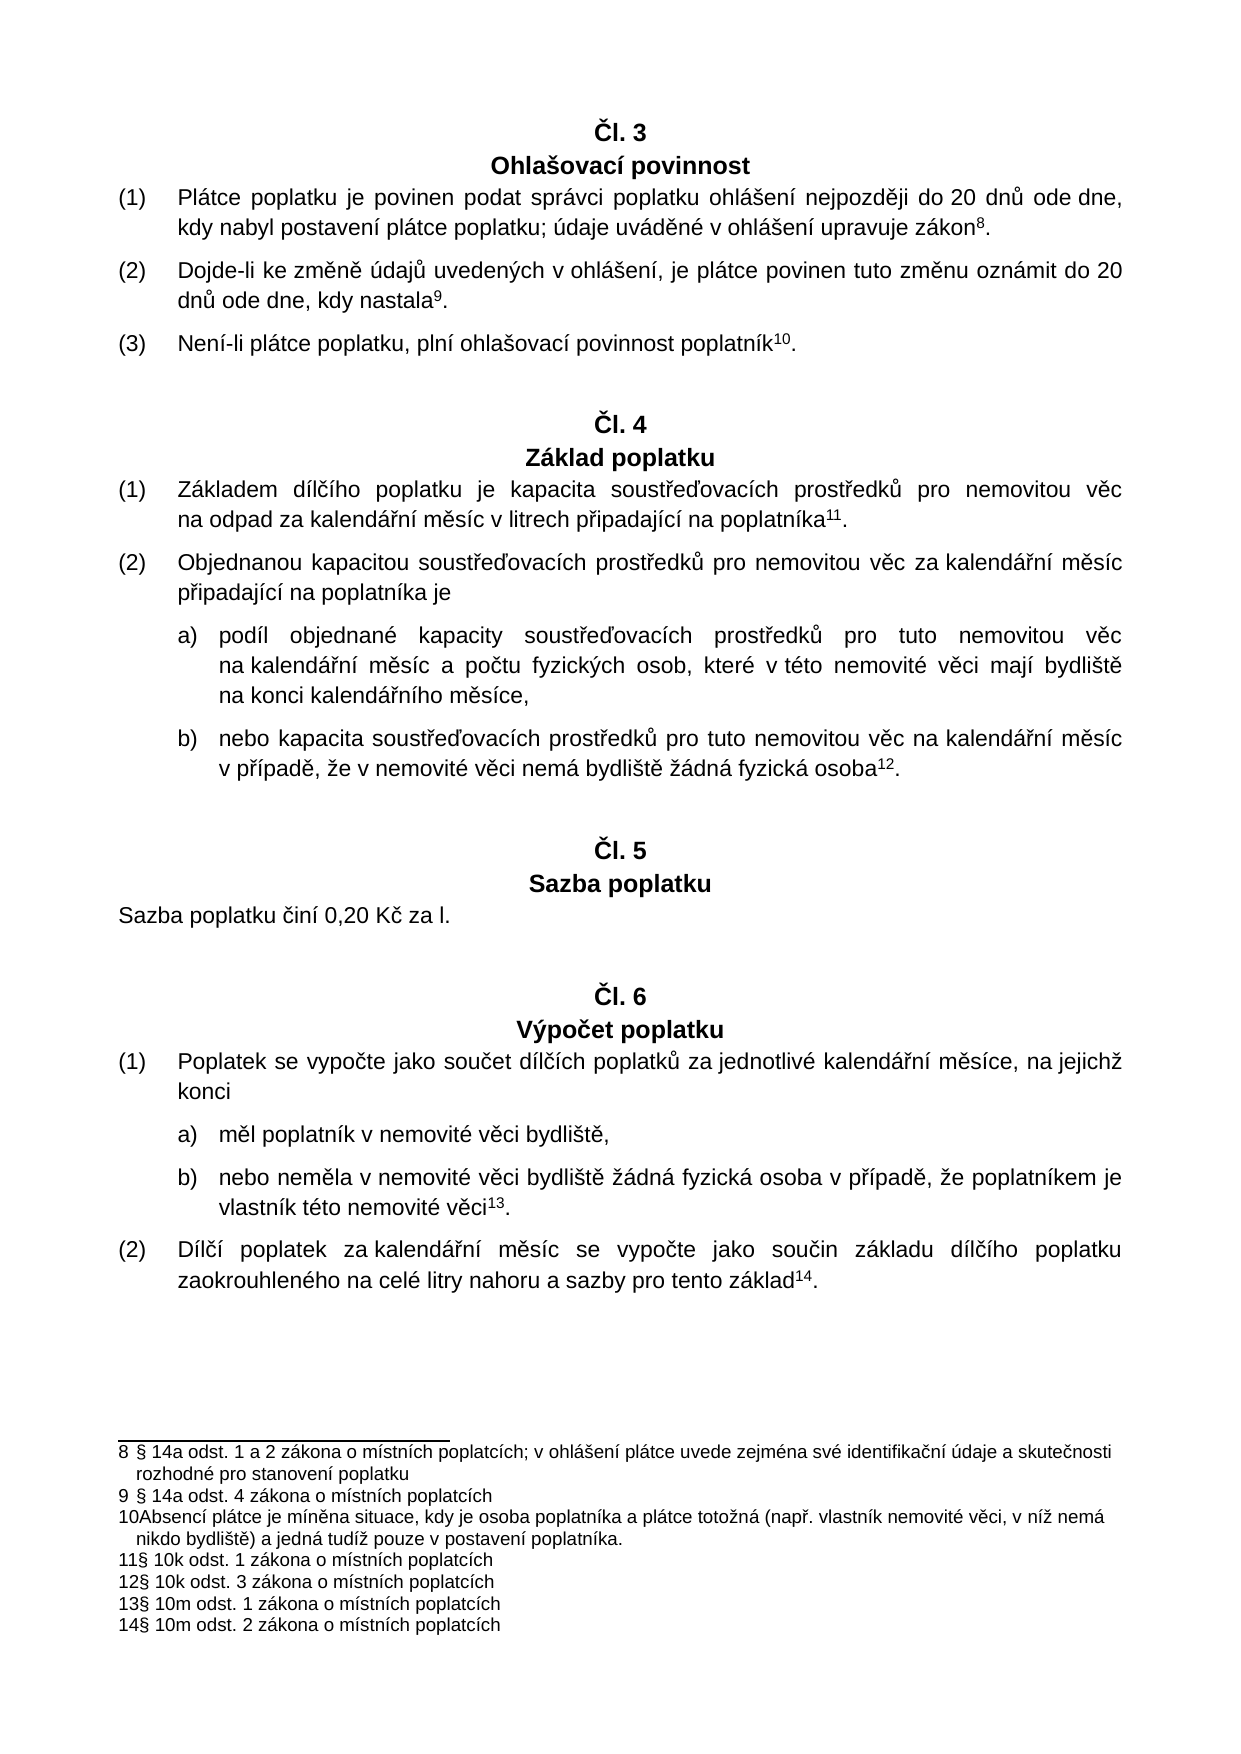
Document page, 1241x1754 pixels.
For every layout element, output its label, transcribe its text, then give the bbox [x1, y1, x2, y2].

list nebo kapacita soustřeďovacích prostředků pro tuto nemovitou věc na kalendářní měsíc v případě, že v nemovité věci nemá bydliště žádná fyzická osoba. [177, 725, 1122, 782]
list § 10k odst. 1 zákona o místních poplatcích [118, 1549, 1122, 1571]
list § 10k odst. 3 zákona o místních poplatcích [118, 1571, 1122, 1592]
list § 14a odst. 1 a 2 zákona o místních poplatcích; v ohlášení plátce uvede zejména své identifikační údaje a skutečnosti rozhodné pro stanovení poplatku [118, 1441, 1122, 1484]
list podíl objednané kapacity soustřeďovacích prostředků pro tuto nemovitou věc na kalendářní měsíc a počtu fyzických osob, které v této nemovité věci mají bydliště na konci kalendářního měsíce, [177, 622, 1122, 709]
subtitle Čl. 4 Základ poplatku [118, 410, 1122, 472]
list Není-li plátce poplatku, plní ohlašovací povinnost poplatník. [118, 330, 1122, 356]
list Poplatek se vypočte jako součet dílčích poplatků za jednotlivé kalendářní měsíce, na jejichž konci [118, 1048, 1122, 1104]
list měl poplatník v nemovité věci bydliště, [177, 1121, 1122, 1147]
list § 14a odst. 4 zákona o místních poplatcích [118, 1484, 1122, 1506]
list § 10m odst. 1 zákona o místních poplatcích [118, 1592, 1122, 1614]
text Sazba poplatku činí 0,20 Kč za l. [118, 902, 1122, 928]
subtitle Čl. 3 Ohlašovací povinnost [118, 118, 1122, 180]
subtitle Čl. 6 Výpočet poplatku [118, 982, 1122, 1044]
list Absencí plátce je míněna situace, kdy je osoba poplatníka a plátce totožná (např. vlastník nemovité věci, v níž nemá nikdo bydliště) a jedná tudíž pouze v postavení poplatníka. [118, 1506, 1122, 1549]
list Plátce poplatku je povinen podat správci poplatku ohlášení nejpozději do 20 dnů ode dne, kdy nabyl postavení plátce poplatku; údaje uváděné v ohlášení upravuje zákon. [118, 184, 1122, 241]
list Objednanou kapacitou soustřeďovacích prostředků pro nemovitou věc za kalendářní měsíc připadající na poplatníka je [118, 549, 1122, 606]
list § 10m odst. 2 zákona o místních poplatcích [118, 1614, 1122, 1635]
list Dílčí poplatek za kalendářní měsíc se vypočte jako součin základu dílčího poplatku zaokrouhleného na celé litry nahoru a sazby pro tento základ. [118, 1236, 1122, 1293]
subtitle Čl. 5 Sazba poplatku [118, 836, 1122, 897]
list Základem dílčího poplatku je kapacita soustřeďovacích prostředků pro nemovitou věc na odpad za kalendářní měsíc v litrech připadající na poplatníka. [118, 476, 1122, 533]
list nebo neměla v nemovité věci bydliště žádná fyzická osoba v případě, že poplatníkem je vlastník této nemovité věci. [177, 1163, 1122, 1220]
list Dojde-li ke změně údajů uvedených v ohlášení, je plátce povinen tuto změnu oznámit do 20 dnů ode dne, kdy nastala. [118, 257, 1122, 314]
